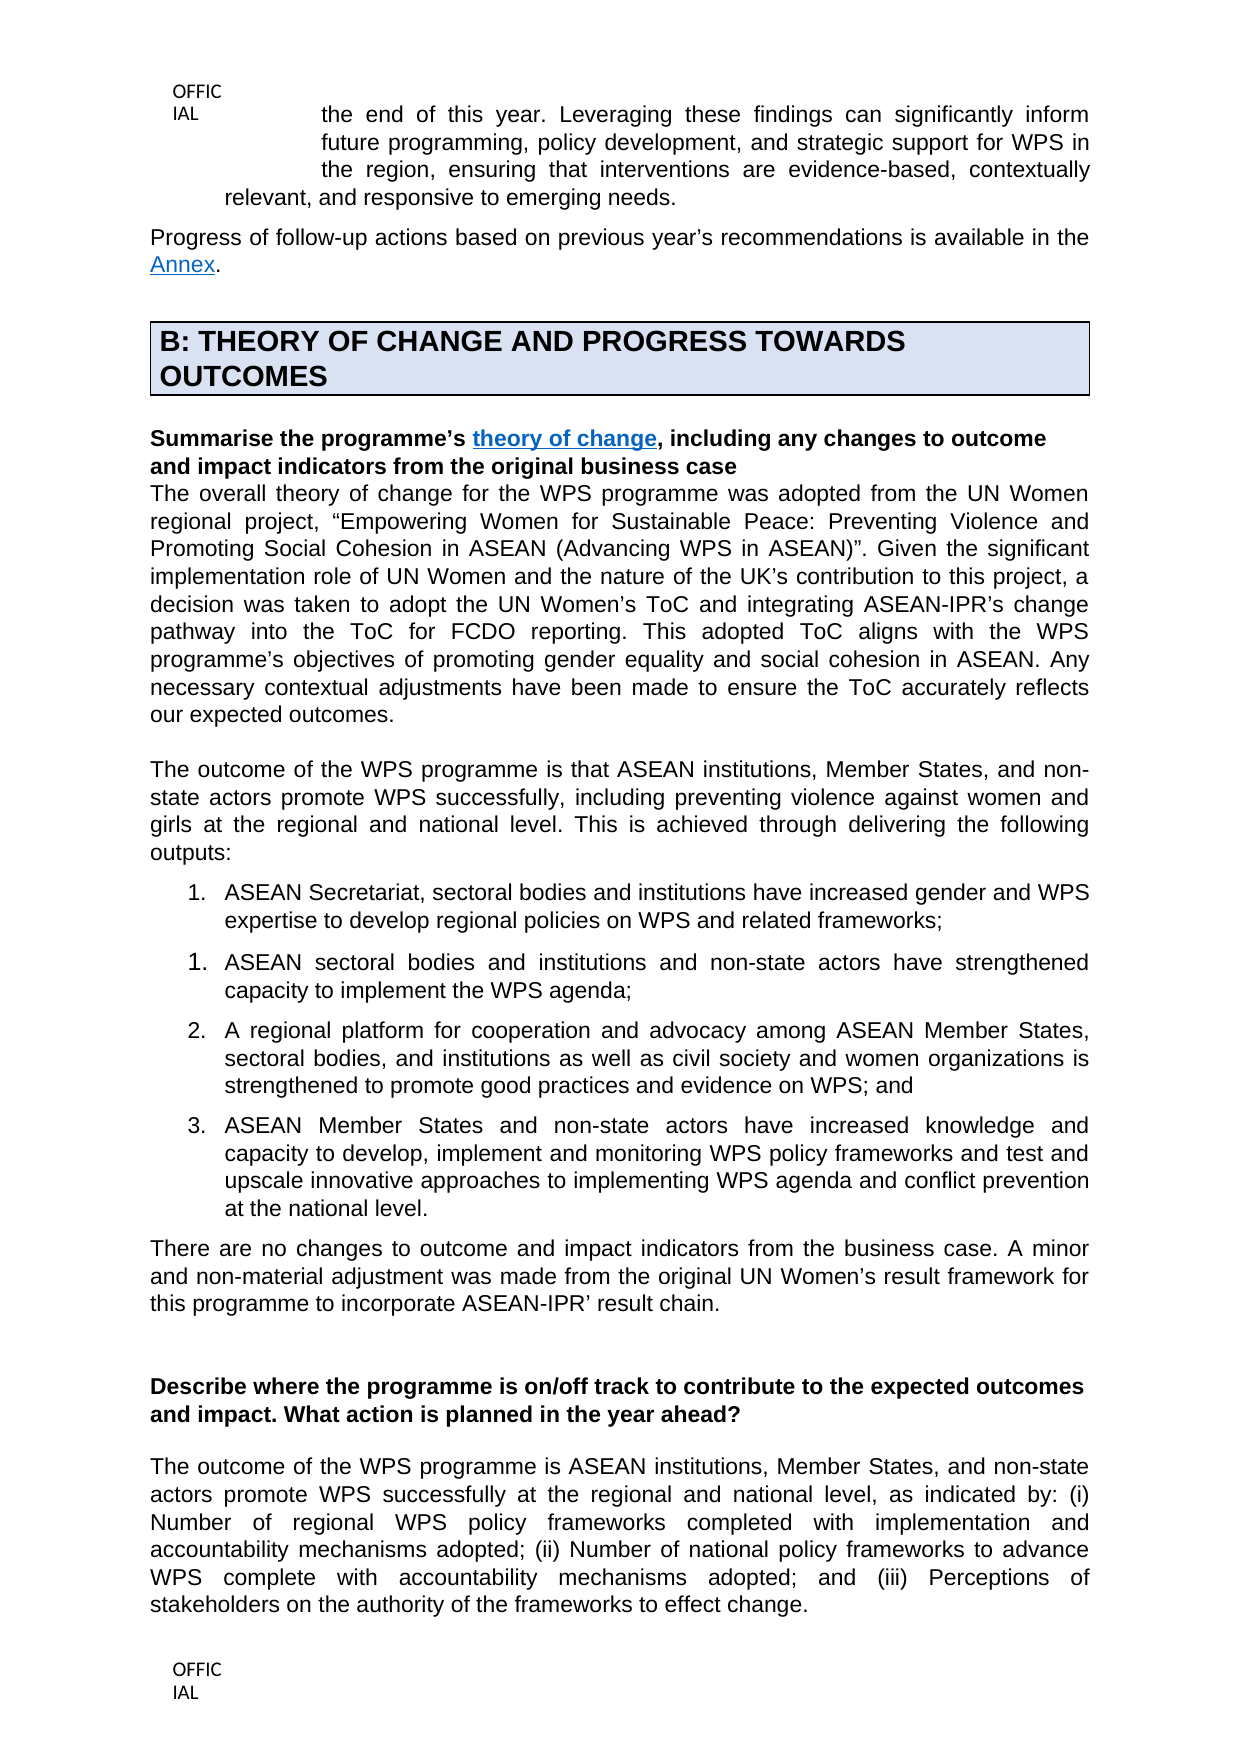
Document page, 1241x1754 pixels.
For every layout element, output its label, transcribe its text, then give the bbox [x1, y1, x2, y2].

text There are no changes to outcome and impact indicators from the business case. A minor and non-material adjustment was made from the original UN Women’s result framework for this programme to incorporate ASEAN-IPR’ result chain. [150, 1236, 1090, 1317]
list ASEAN Member States and non-state actors have increased knowledge and capacity to develop, implement and monitoring WPS policy frameworks and test and upscale innovative approaches to implementing WPS agenda and conflict prevention at the national level. [187, 1113, 1090, 1221]
list ASEAN sectoral bodies and institutions and non-state actors have strengthened capacity to implement the WPS agenda; [187, 948, 1090, 1003]
text The outcome of the WPS programme is ASEAN institutions, Member States, and non-state actors promote WPS successfully at the regional and national level, as indicated by: (i) Number of regional WPS policy frameworks completed with implementation and accountability mechanisms adopted; (ii) Number of national policy frameworks to advance WPS complete with accountability mechanisms adopted; and (iii) Perceptions of stakeholders on the authority of the frameworks to effect change. [150, 1454, 1090, 1618]
text Describe where the programme is on/off track to contribute to the expected outcomes and impact. What action is planned in the year ahead? [150, 1374, 1090, 1427]
text Summarise the programme’s theory of change, including any changes to outcome and impact indicators from the original business case [150, 426, 1090, 479]
text The overall theory of change for the WPS programme was adopted from the UN Women regional project, “Empowering Women for Sustainable Peace: Preventing Violence and Promoting Social Cohesion in ASEAN (Advancing WPS in ASEAN)”. Given the significant implementation role of UN Women and the nature of the UK’s contribution to this project, a decision was taken to adopt the UN Women’s ToC and integrating ASEAN-IPR’s change pathway into the ToC for FCDO reporting. This adopted ToC aligns with the WPS programme’s objectives of promoting gender equality and social cohesion in ASEAN. Any necessary contextual adjustments have been made to ensure the ToC accurately reflects our expected outcomes. [150, 481, 1090, 727]
text The outcome of the WPS programme is that ASEAN institutions, Member States, and non-state actors promote WPS successfully, including preventing violence against women and girls at the regional and national level. This is achieved through delivering the following outputs: [150, 757, 1090, 865]
list ASEAN Secretariat, sectoral bodies and institutions have increased gender and WPS expertise to develop regional policies on WPS and related frameworks; [187, 880, 1090, 933]
subtitle B: THEORY OF CHANGE AND PROGRESS TOWARDS OUTCOMES [151, 323, 1089, 394]
list A regional platform for cooperation and advocacy among ASEAN Member States, sectoral bodies, and institutions as well as civil society and women organizations is strengthened to promote good practices and evidence on WPS; and [187, 1018, 1090, 1098]
text Progress of follow-up actions based on previous year’s recommendations is available in the Annex. [150, 224, 1090, 278]
list Recommendation 3: Continue to monitor the regional/ASEAN-level and national-level interest and commitment to the WPS agenda and to other gender-related political-security issues that might be related to WPS (e.g., women’s political participation and leadership). In parallel, it is equally important to capture and analyse lessons learned from the UN Women’s evaluation which will be concluded in the end of this year. Leveraging these findings can significantly inform future programming, policy development, and strategic support for WPS in the region, ensuring that interventions are evidence-based, contextually relevant, and responsive to emerging needs. [187, 102, 1090, 210]
